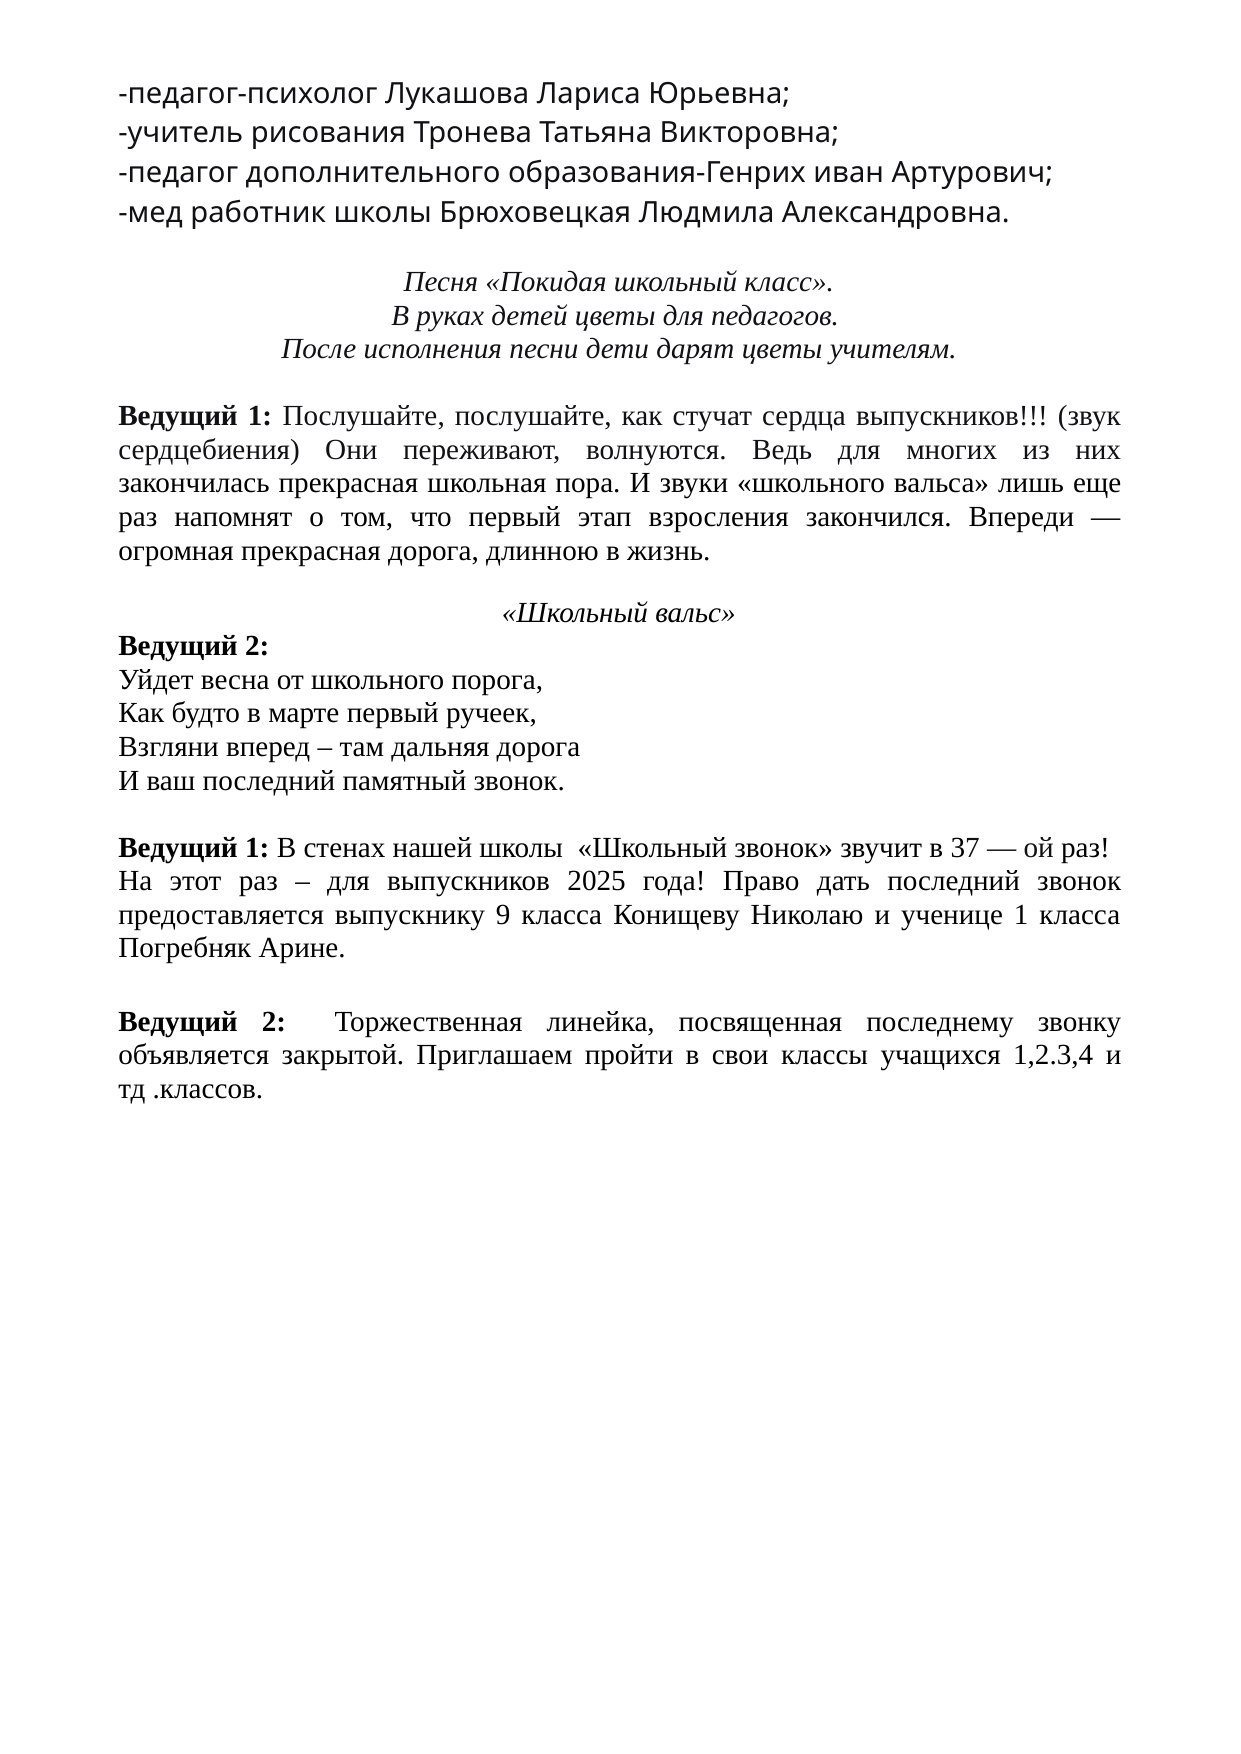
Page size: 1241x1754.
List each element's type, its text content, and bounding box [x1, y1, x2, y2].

text «Школьный вальс» [118, 595, 1122, 628]
text Как будто в марте первый ручеек, [118, 696, 1122, 729]
text Ведущий 2: [118, 628, 1122, 662]
text Ведущий 1: Послушайте, послушайте, как стучат сердца выпускников!!! (звук сердцебиения) Они переживают, волнуются. Ведь для многих из них закончилась прекрасная школьная пора. И звуки «школьного вальса» лишь еще раз напомнят о том, что первый этап взросления закончился. Впереди — огромная прекрасная дорога, длинною в жизнь. [118, 398, 1122, 566]
text После исполнения песни дети дарят цветы учителям. [118, 331, 1122, 365]
text На этот раз – для выпускников 2025 года! Право дать последний звонок предоставляется выпускнику 9 класса Конищеву Николаю и ученице 1 класса Погребняк Арине. [118, 863, 1122, 964]
text Уйдет весна от школьного порога, [118, 662, 1122, 696]
text -учитель рисования Тронева Татьяна Викторовна; [118, 112, 1122, 151]
text Ведущий 2: Торжественная линейка, посвященная последнему звонку объявляется закрытой. Приглашаем пройти в свои классы учащихся 1,2.3,4 и тд .классов. [118, 1004, 1122, 1104]
text -мед работник школы Брюховецкая Людмила Александровна. [118, 191, 1122, 231]
text Ведущий 1: В стенах нашей школы «Школьный звонок» звучит в 37 — ой раз! [118, 830, 1122, 863]
text И ваш последний памятный звонок. [118, 763, 1122, 796]
text -педагог дополнительного образования-Генрих иван Артурович; [118, 151, 1122, 191]
text В руках детей цветы для педагогов. [118, 298, 1122, 331]
text Взгляни вперед – там дальняя дорога [118, 729, 1122, 763]
text -педагог-психолог Лукашова Лариса Юрьевна; [118, 72, 1122, 112]
text Песня «Покидая школьный класс». [118, 264, 1122, 298]
